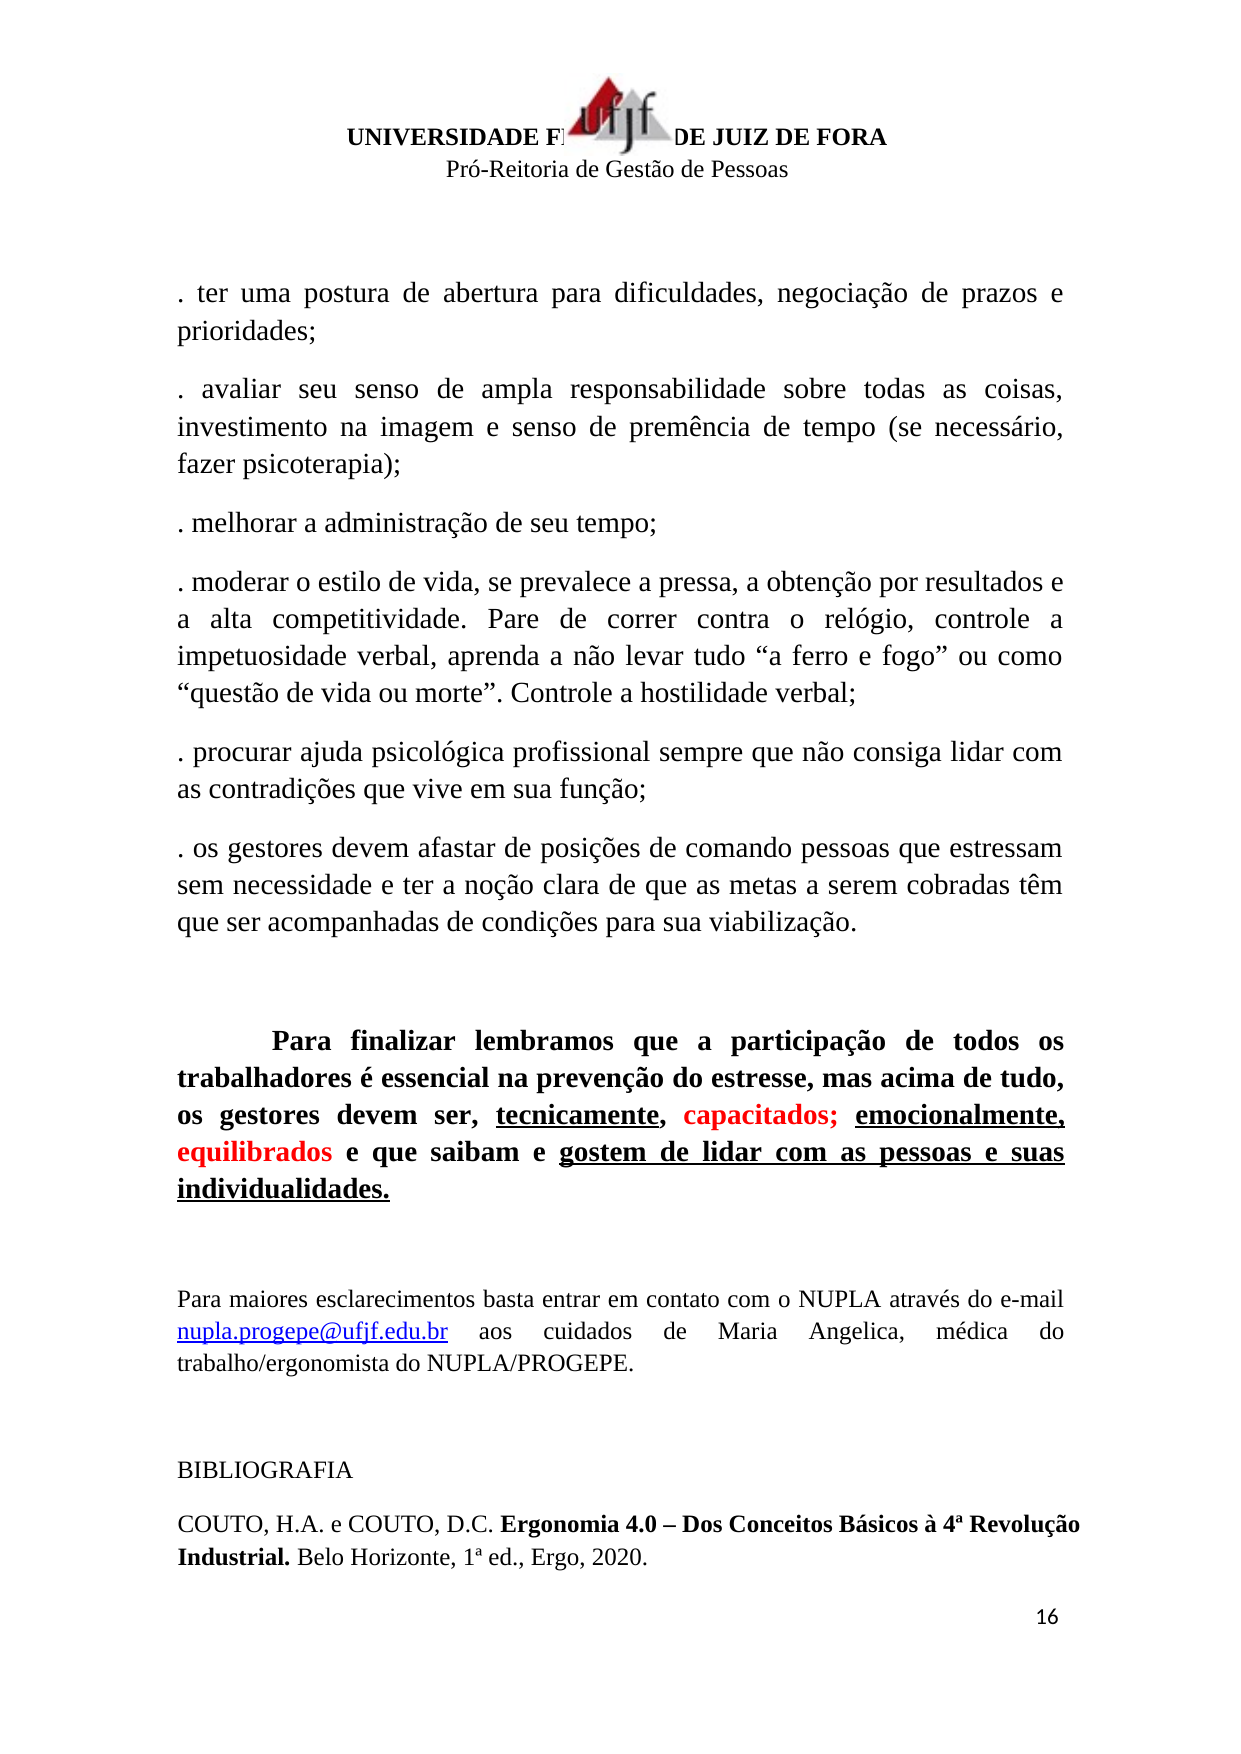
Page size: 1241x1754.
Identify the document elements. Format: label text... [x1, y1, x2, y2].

text Para maiores esclarecimentos basta entrar em contato com o NUPLA através do e-mail nupla.progepe@ufjf.edu.br aos cuidados de Maria Angelica, médica do trabalho/ergonomista do NUPLA/PROGEPE. [177, 1284, 1065, 1377]
text . ter uma postura de abertura para dificuldades, negociação de prazos e prioridades; [177, 276, 1064, 346]
text BIBLIOGRAFIA [177, 1455, 1065, 1484]
text . moderar o estilo de vida, se prevalece a pressa, a obtenção por resultados e a alta competitividade. Pare de correr contra o relógio, controle a impetuosidade verbal, aprenda a não levar tudo “a ferro e fogo” ou como “questão de vida ou morte”. Controle a hostilidade verbal; [177, 564, 1064, 709]
text Para finalizar lembramos que a participação de todos os trabalhadores é essencial na prevenção do estresse, mas acima de tudo, os gestores devem ser, tecnicamente, capacitados; emocionalmente, equilibrados e que saibam e gostem de lidar com as pessoas e suas individualidades. [177, 1023, 1065, 1205]
text . melhorar a administração de seu tempo; [177, 505, 1064, 538]
text . procurar ajuda psicológica profissional sempre que não consiga lidar com as contradições que vive em sua função; [177, 734, 1064, 805]
text . os gestores devem afastar de posições de comando pessoas que estressam sem necessidade e ter a noção clara de que as metas a serem cobradas têm que ser acompanhadas de condições para sua viabilização. [177, 830, 1064, 938]
text COUTO, H.A. e COUTO, D.C. Ergonomia 4.0 – Dos Conceitos Básicos à 4ª Revolução Industrial. Belo Horizonte, 1ª ed., Ergo, 2020. [177, 1509, 1157, 1571]
text . avaliar seu senso de ampla responsabilidade sobre todas as coisas, investimento na imagem e senso de premência de tempo (se necessário, fazer psicoterapia); [177, 372, 1064, 479]
